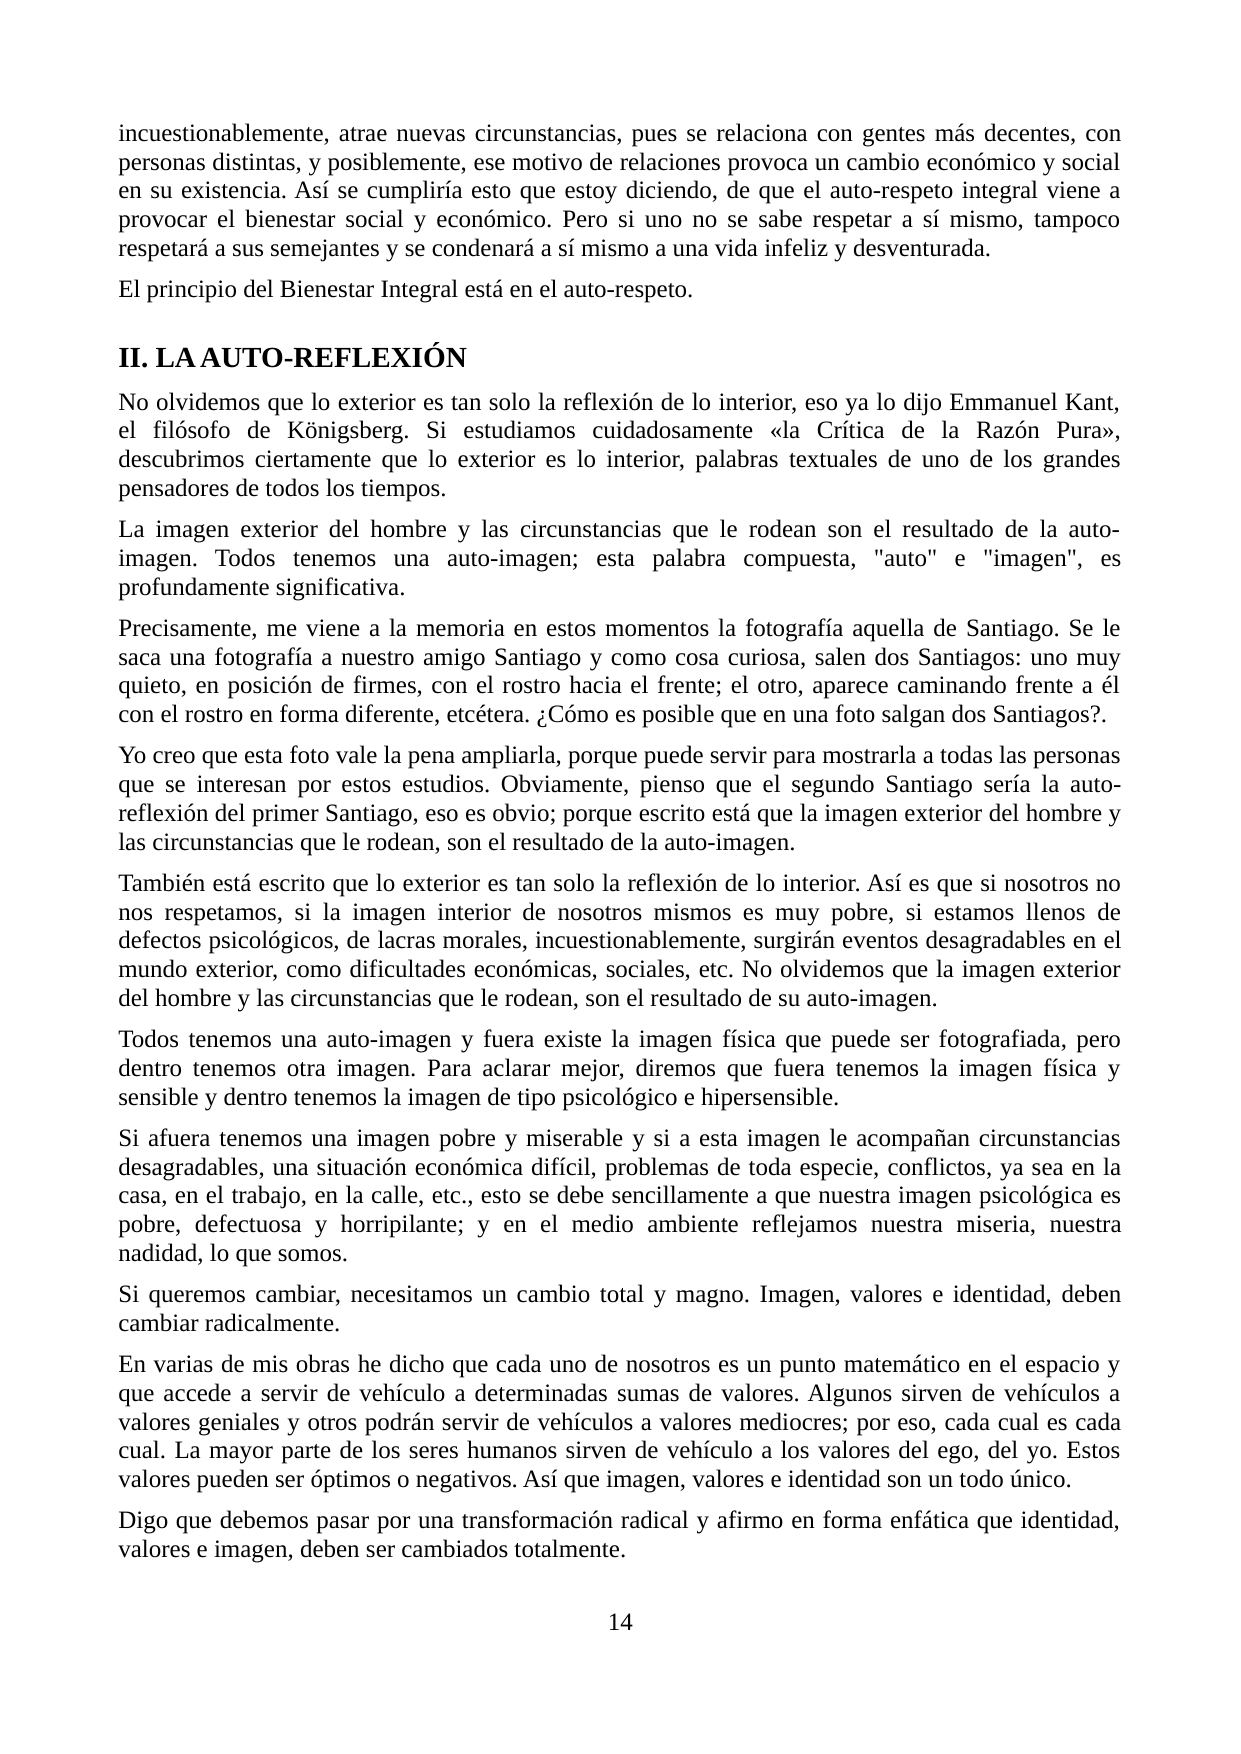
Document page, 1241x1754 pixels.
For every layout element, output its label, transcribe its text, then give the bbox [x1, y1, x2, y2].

text Yo creo que esta foto vale la pena ampliarla, porque puede servir para mostrarla a todas las personas que se interesan por estos estudios. Obviamente, pienso que el segundo Santiago sería la auto-reflexión del primer Santiago, eso es obvio; porque escrito está que la imagen exterior del hombre y las circunstancias que le rodean, son el resultado de la auto-imagen. [118, 740, 1122, 855]
text En varias de mis obras he dicho que cada uno de nosotros es un punto matemático en el espacio y que accede a servir de vehículo a determinadas sumas de valores. Algunos sirven de vehículos a valores geniales y otros podrán servir de vehículos a valores mediocres; por eso, cada cual es cada cual. La mayor parte de los seres humanos sirven de vehículo a los valores del ego, del yo. Estos valores pueden ser óptimos o negativos. Así que imagen, valores e identidad son un todo único. [118, 1349, 1122, 1493]
subtitle II. LA AUTO-REFLEXIÓN [118, 341, 1122, 374]
text incuestionablemente, atrae nuevas circunstancias, pues se relaciona con gentes más decentes, con personas distintas, y posiblemente, ese motivo de relaciones provoca un cambio económico y social en su existencia. Así se cumpliría esto que estoy diciendo, de que el auto-respeto integral viene a provocar el bienestar social y económico. Pero si uno no se sabe respetar a sí mismo, tampoco respetará a sus semejantes y se condenará a sí mismo a una vida infeliz y desventurada. [118, 118, 1122, 262]
text Si afuera tenemos una imagen pobre y miserable y si a esta imagen le acompañan circunstancias desagradables, una situación económica difícil, problemas de toda especie, conflictos, ya sea en la casa, en el trabajo, en la calle, etc., esto se debe sencillamente a que nuestra imagen psicológica es pobre, defectuosa y horripilante; y en el medio ambiente reflejamos nuestra miseria, nuestra nadidad, lo que somos. [118, 1123, 1122, 1267]
text No olvidemos que lo exterior es tan solo la reflexión de lo interior, eso ya lo dijo Emmanuel Kant, el filósofo de Königsberg. Si estudiamos cuidadosamente «la Crítica de la Razón Pura», descubrimos ciertamente que lo exterior es lo interior, palabras textuales de uno de los grandes pensadores de todos los tiempos. [118, 387, 1122, 502]
text Digo que debemos pasar por una transformación radical y afirmo en forma enfática que identidad, valores e imagen, deben ser cambiados totalmente. [118, 1505, 1122, 1563]
text El principio del Bienestar Integral está en el auto-respeto. [118, 274, 1122, 303]
text La imagen exterior del hombre y las circunstancias que le rodean son el resultado de la auto-imagen. Todos tenemos una auto-imagen; esta palabra compuesta, "auto" e "imagen", es profundamente significativa. [118, 514, 1122, 600]
text Si queremos cambiar, necesitamos un cambio total y magno. Imagen, valores e identidad, deben cambiar radicalmente. [118, 1279, 1122, 1337]
text Precisamente, me viene a la memoria en estos momentos la fotografía aquella de Santiago. Se le saca una fotografía a nuestro amigo Santiago y como cosa curiosa, salen dos Santiagos: uno muy quieto, en posición de firmes, con el rostro hacia el frente; el otro, aparece caminando frente a él con el rostro en forma diferente, etcétera. ¿Cómo es posible que en una foto salgan dos Santiagos?. [118, 613, 1122, 728]
text Todos tenemos una auto-imagen y fuera existe la imagen física que puede ser fotografiada, pero dentro tenemos otra imagen. Para aclarar mejor, diremos que fuera tenemos la imagen física y sensible y dentro tenemos la imagen de tipo psicológico e hipersensible. [118, 1024, 1122, 1110]
text También está escrito que lo exterior es tan solo la reflexión de lo interior. Así es que si nosotros no nos respetamos, si la imagen interior de nosotros mismos es muy pobre, si estamos llenos de defectos psicológicos, de lacras morales, incuestionablemente, surgirán eventos desagradables en el mundo exterior, como dificultades económicas, sociales, etc. No olvidemos que la imagen exterior del hombre y las circunstancias que le rodean, son el resultado de su auto-imagen. [118, 868, 1122, 1012]
